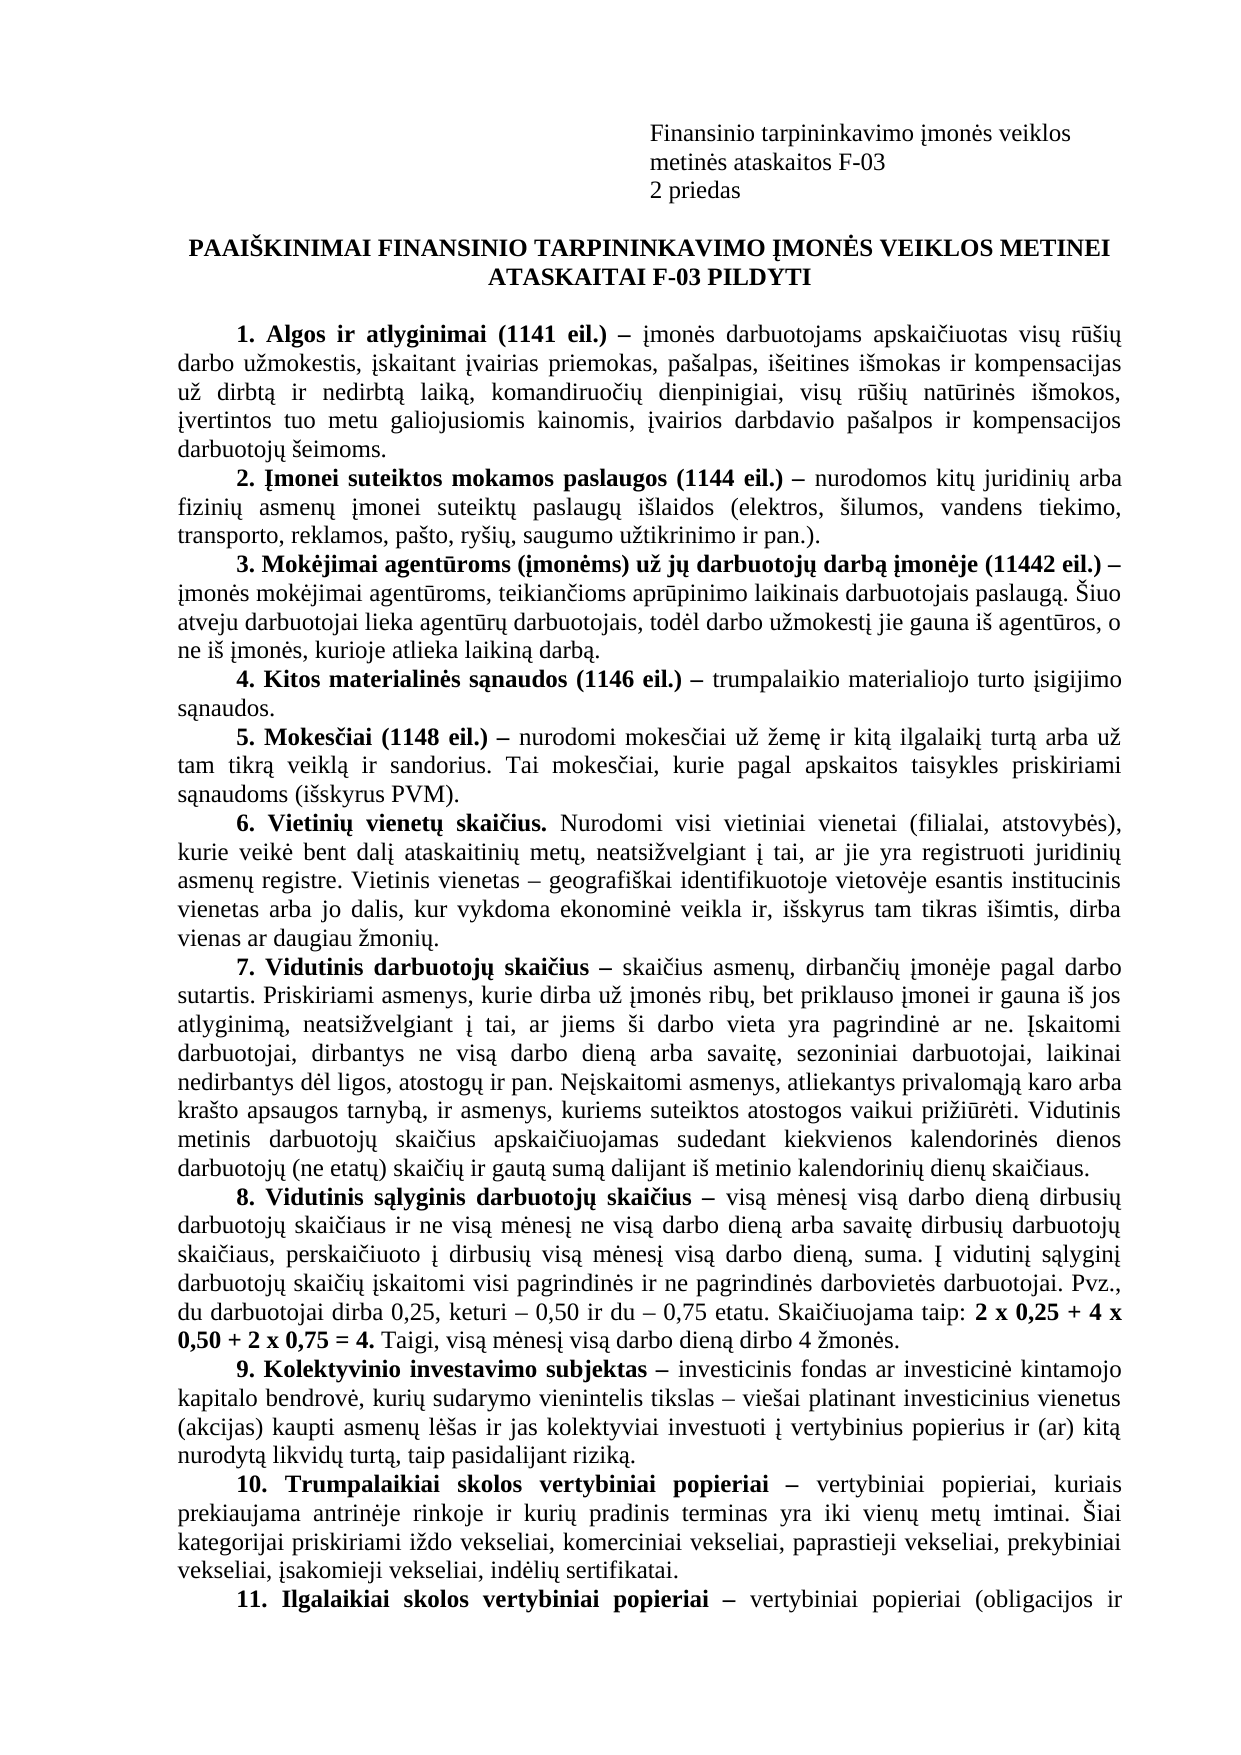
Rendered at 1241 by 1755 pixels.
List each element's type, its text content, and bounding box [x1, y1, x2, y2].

text 3. Mokėjimai agentūroms (įmonėms) už jų darbuotojų darbą įmonėje (11442 eil.) – įmonės mokėjimai agentūroms, teikiančioms aprūpinimo laikinais darbuotojais paslaugą. Šiuo atveju darbuotojai lieka agentūrų darbuotojais, todėl darbo užmokestį jie gauna iš agentūros, o ne iš įmonės, kurioje atlieka laikiną darbą. [177, 549, 1122, 664]
text 10. Trumpalaikiai skolos vertybiniai popieriai – vertybiniai popieriai, kuriais prekiaujama antrinėje rinkoje ir kurių pradinis terminas yra iki vienų metų imtinai. Šiai kategorijai priskiriami iždo vekseliai, komerciniai vekseliai, paprastieji vekseliai, prekybiniai vekseliai, įsakomieji vekseliai, indėlių sertifikatai. [177, 1469, 1122, 1584]
text 11. Ilgalaikiai skolos vertybiniai popieriai – vertybiniai popieriai (obligacijos ir [177, 1584, 1122, 1613]
text Finansinio tarpininkavimo įmonės veiklos [649, 118, 1122, 147]
text 6. Vietinių vienetų skaičius. Nurodomi visi vietiniai vienetai (filialai, atstovybės), kurie veikė bent dalį ataskaitinių metų, neatsižvelgiant į tai, ar jie yra registruoti juridinių asmenų registre. Vietinis vienetas – geografiškai identifikuotoje vietovėje esantis institucinis vienetas arba jo dalis, kur vykdoma ekonominė veikla ir, išskyrus tam tikras išimtis, dirba vienas ar daugiau žmonių. [177, 808, 1122, 952]
text 5. Mokesčiai (1148 eil.) – nurodomi mokesčiai už žemę ir kitą ilgalaikį turtą arba už tam tikrą veiklą ir sandorius. Tai mokesčiai, kurie pagal apskaitos taisykles priskiriami sąnaudoms (išskyrus PVM). [177, 722, 1122, 808]
text 2. Įmonei suteiktos mokamos paslaugos (1144 eil.) – nurodomos kitų juridinių arba fizinių asmenų įmonei suteiktų paslaugų išlaidos (elektros, šilumos, vandens tiekimo, transporto, reklamos, pašto, ryšių, saugumo užtikrinimo ir pan.). [177, 463, 1122, 549]
text 7. Vidutinis darbuotojų skaičius – skaičius asmenų, dirbančių įmonėje pagal darbo sutartis. Priskiriami asmenys, kurie dirba už įmonės ribų, bet priklauso įmonei ir gauna iš jos atlyginimą, neatsižvelgiant į tai, ar jiems ši darbo vieta yra pagrindinė ar ne. Įskaitomi darbuotojai, dirbantys ne visą darbo dieną arba savaitę, sezoniniai darbuotojai, laikinai nedirbantys dėl ligos, atostogų ir pan. Neįskaitomi asmenys, atliekantys privalomąją karo arba krašto apsaugos tarnybą, ir asmenys, kuriems suteiktos atostogos vaikui prižiūrėti. Vidutinis metinis darbuotojų skaičius apskaičiuojamas sudedant kiekvienos kalendorinės dienos darbuotojų (ne etatų) skaičių ir gautą sumą dalijant iš metinio kalendorinių dienų skaičiaus. [177, 952, 1122, 1182]
text 9. Kolektyvinio investavimo subjektas – investicinis fondas ar investicinė kintamojo kapitalo bendrovė, kurių sudarymo vienintelis tikslas – viešai platinant investicinius vienetus (akcijas) kaupti asmenų lėšas ir jas kolektyviai investuoti į vertybinius popierius ir (ar) kitą nurodytą likvidų turtą, taip pasidalijant riziką. [177, 1354, 1122, 1469]
text PAAIŠKINIMAI FINANSINIO TARPININKAVIMO ĮMONĖS VEIKLOS METINEI ATASKAITAI F-03 PILDYTI [177, 233, 1122, 291]
text 1. Algos ir atlyginimai (1141 eil.) – įmonės darbuotojams apskaičiuotas visų rūšių darbo užmokestis, įskaitant įvairias priemokas, pašalpas, išeitines išmokas ir kompensacijas už dirbtą ir nedirbtą laiką, komandiruočių dienpinigiai, visų rūšių natūrinės išmokos, įvertintos tuo metu galiojusiomis kainomis, įvairios darbdavio pašalpos ir kompensacijos darbuotojų šeimoms. [177, 319, 1122, 463]
text 8. Vidutinis sąlyginis darbuotojų skaičius – visą mėnesį visą darbo dieną dirbusių darbuotojų skaičiaus ir ne visą mėnesį ne visą darbo dieną arba savaitę dirbusių darbuotojų skaičiaus, perskaičiuoto į dirbusių visą mėnesį visą darbo dieną, suma. Į vidutinį sąlyginį darbuotojų skaičių įskaitomi visi pagrindinės ir ne pagrindinės darbovietės darbuotojai. Pvz., du darbuotojai dirba 0,25, keturi – 0,50 ir du – 0,75 etatu. Skaičiuojama taip: 2 x 0,25 + 4 x 0,50 + 2 x 0,75 = 4. Taigi, visą mėnesį visą darbo dieną dirbo 4 žmonės. [177, 1182, 1122, 1354]
text metinės ataskaitos F-03 [649, 147, 1122, 176]
text 4. Kitos materialinės sąnaudos (1146 eil.) – trumpalaikio materialiojo turto įsigijimo sąnaudos. [177, 664, 1122, 722]
text 2 priedas [649, 176, 1122, 204]
